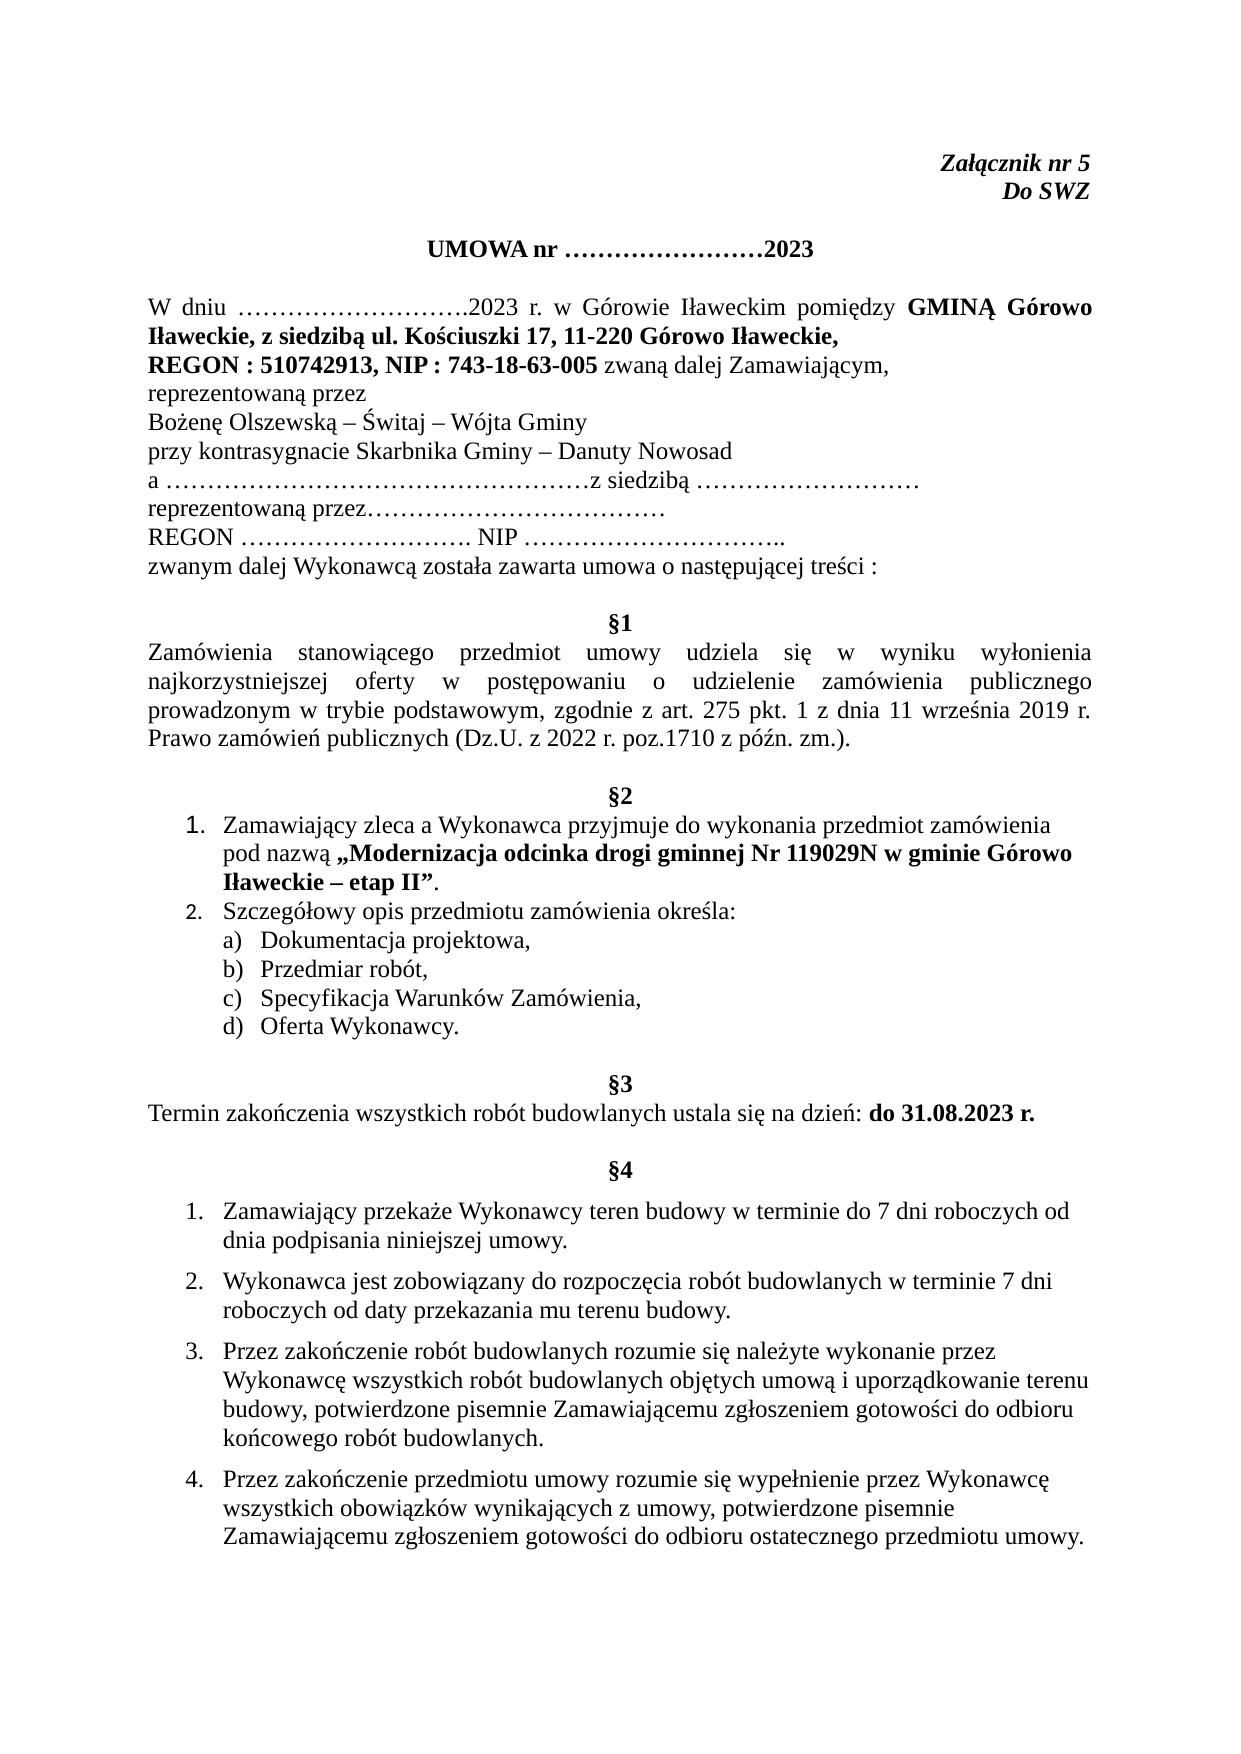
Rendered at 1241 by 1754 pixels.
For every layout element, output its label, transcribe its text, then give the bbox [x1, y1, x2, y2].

list Dokumentacja projektowa, [223, 925, 1093, 954]
text reprezentowaną przez [148, 378, 1093, 407]
text REGON ………………………. NIP ………………………….. [148, 522, 1093, 551]
list Przedmiar robót, [223, 954, 1093, 983]
text §2 [148, 781, 1093, 810]
list Szczegółowy opis przedmiotu zamówienia określa: [185, 896, 1093, 925]
list Zamawiający zleca a Wykonawca przyjmuje do wykonania przedmiot zamówienia pod nazwą „Modernizacja odcinka drogi gminnej Nr 119029N w gminie Górowo Iławeckie – etap II”. [185, 810, 1093, 896]
list Przez zakończenie robót budowlanych rozumie się należyte wykonanie przez Wykonawcę wszystkich robót budowlanych objętych umową i uporządkowanie terenu budowy, potwierdzone pisemnie Zamawiającemu zgłoszeniem gotowości do odbioru końcowego robót budowlanych. [185, 1336, 1093, 1451]
text §1 [148, 608, 1093, 637]
text §3 [148, 1069, 1093, 1098]
text Zamówienia stanowiącego przedmiot umowy udziela się w wyniku wyłonienia najkorzystniejszej oferty w postępowaniu o udzielenie zamówienia publicznego prowadzonym w trybie podstawowym, zgodnie z art. 275 pkt. 1 z dnia 11 września 2019 r. Prawo zamówień publicznych (Dz.U. z 2022 r. poz.1710 z późn. zm.). [148, 637, 1093, 752]
list Zamawiający przekaże Wykonawcy teren budowy w terminie do 7 dni roboczych od dnia podpisania niniejszej umowy. [185, 1196, 1093, 1254]
text zwanym dalej Wykonawcą została zawarta umowa o następującej treści : [148, 551, 1093, 580]
list Wykonawca jest zobowiązany do rozpoczęcia robót budowlanych w terminie 7 dni roboczych od daty przekazania mu terenu budowy. [185, 1266, 1093, 1324]
text Bożenę Olszewską – Świtaj – Wójta Gminy [148, 407, 1093, 436]
text REGON : 510742913, NIP : 743-18-63-005 zwaną dalej Zamawiającym, [148, 350, 1093, 378]
text Termin zakończenia wszystkich robót budowlanych ustala się na dzień: do 31.08.2023 r. [148, 1098, 1093, 1126]
text przy kontrasygnacie Skarbnika Gminy – Danuty Nowosad [148, 436, 1093, 465]
text UMOWA nr ……………………2023 [148, 234, 1093, 263]
list Przez zakończenie przedmiotu umowy rozumie się wypełnienie przez Wykonawcę wszystkich obowiązków wynikających z umowy, potwierdzone pisemnie Zamawiającemu zgłoszeniem gotowości do odbioru ostatecznego przedmiotu umowy. [185, 1464, 1093, 1550]
text reprezentowaną przez……………………………… [148, 493, 1093, 522]
text Załącznik nr 5 [148, 148, 1093, 176]
list Oferta Wykonawcy. [223, 1011, 1093, 1040]
text W dniu ……………………….2023 r. w Górowie Iławeckim pomiędzy GMINĄ Górowo Iławeckie, z siedzibą ul. Kościuszki 17, 11-220 Górowo Iławeckie, [148, 292, 1093, 350]
list Specyfikacja Warunków Zamówienia, [223, 983, 1093, 1011]
text §4 [148, 1155, 1093, 1184]
text a ……………………………………………z siedzibą ……………………… [148, 465, 1093, 493]
text Do SWZ [148, 176, 1093, 205]
